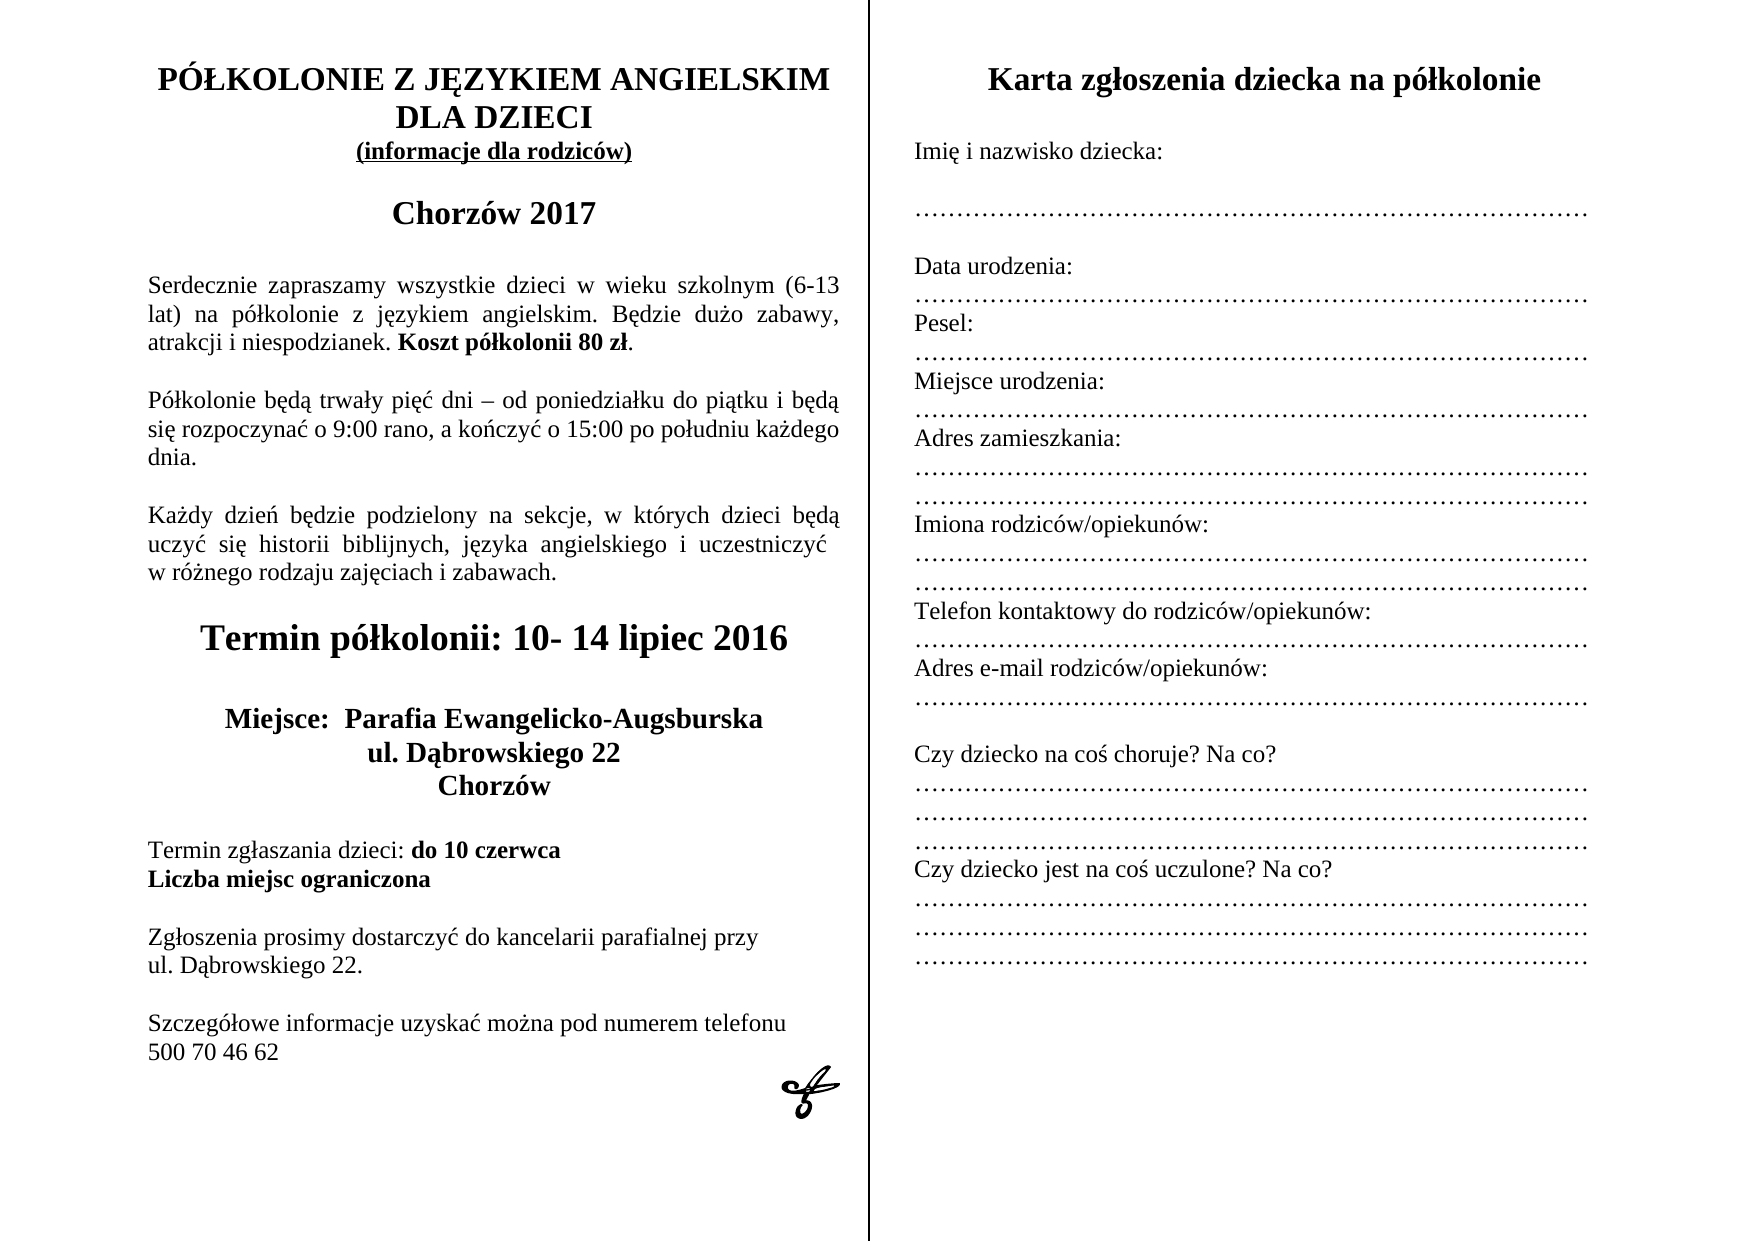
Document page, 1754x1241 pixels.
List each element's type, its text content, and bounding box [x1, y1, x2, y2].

text Termin półkolonii: 10- 14 lipiec 2016 [148, 615, 840, 658]
text Serdecznie zapraszamy wszystkie dzieci w wieku szkolnym (6-13 lat) na półkolonie z językiem angielskim. Będzie dużo zabawy, atrakcji i niespodzianek. Koszt półkolonii 80 zł. [148, 270, 840, 356]
text Czy dziecko jest na coś uczulone? Na co? ……………………………………………………………………………………………………………………………………………………………………………………………………………………… [914, 854, 1606, 969]
text ……………………………………………………………………… [914, 682, 1606, 711]
text Chorzów [148, 768, 840, 802]
text Chorzów 2017 [148, 193, 840, 232]
text Zgłoszenia prosimy dostarczyć do kancelarii parafialnej przy ul. Dąbrowskiego 22. [148, 922, 840, 979]
text ……………………………………………………………………… [914, 624, 1606, 653]
text Miejsce urodzenia: ……………………………………………………………………… [914, 366, 1606, 423]
text Imię i nazwisko dziecka: [914, 136, 1606, 164]
text Adres e-mail rodziców/opiekunów: [914, 653, 1606, 682]
text ……………………………………………………………………… [914, 193, 1606, 222]
text ul. Dąbrowskiego 22 [148, 735, 840, 768]
text (informacje dla rodziców) [148, 136, 840, 164]
text Miejsce: Parafia Ewangelicko-Augsburska [148, 701, 840, 735]
text Termin zgłaszania dzieci: do 10 czerwca Liczba miejsc ograniczona [148, 835, 840, 922]
text Szczegółowe informacje uzyskać można pod numerem telefonu 500 70 46 62 [148, 1008, 840, 1065]
text Czy dziecko na coś choruje? Na co? ……………………………………………………………………………………………………………………………………………………………………………………………………………………… [914, 739, 1606, 854]
text Telefon kontaktowy do rodziców/opiekunów: [914, 596, 1606, 624]
text PÓŁKOLONIE Z JĘZYKIEM ANGIELSKIM DLA DZIECI [148, 59, 840, 136]
text Każdy dzień będzie podzielony na sekcje, w których dzieci będą uczyć się historii biblijnych, języka angielskiego i uczestniczyć w różnego rodzaju zajęciach i zabawach. [148, 500, 840, 586]
text Imiona rodziców/opiekunów: ……………………………………………………………………………………………………………………………………………… [914, 509, 1606, 596]
text Pesel: ……………………………………………………………………… [914, 308, 1606, 366]
text Adres zamieszkania: ……………………………………………………………………………………………………………………………………………… [914, 423, 1606, 509]
text Półkolonie będą trwały pięć dni – od poniedziałku do piątku i będą się rozpoczynać o 9:00 rano, a kończyć o 15:00 po południu każdego dnia. [148, 385, 840, 471]
text Data urodzenia: ……………………………………………………………………… [914, 251, 1606, 308]
text Karta zgłoszenia dziecka na półkolonie [914, 59, 1606, 97]
